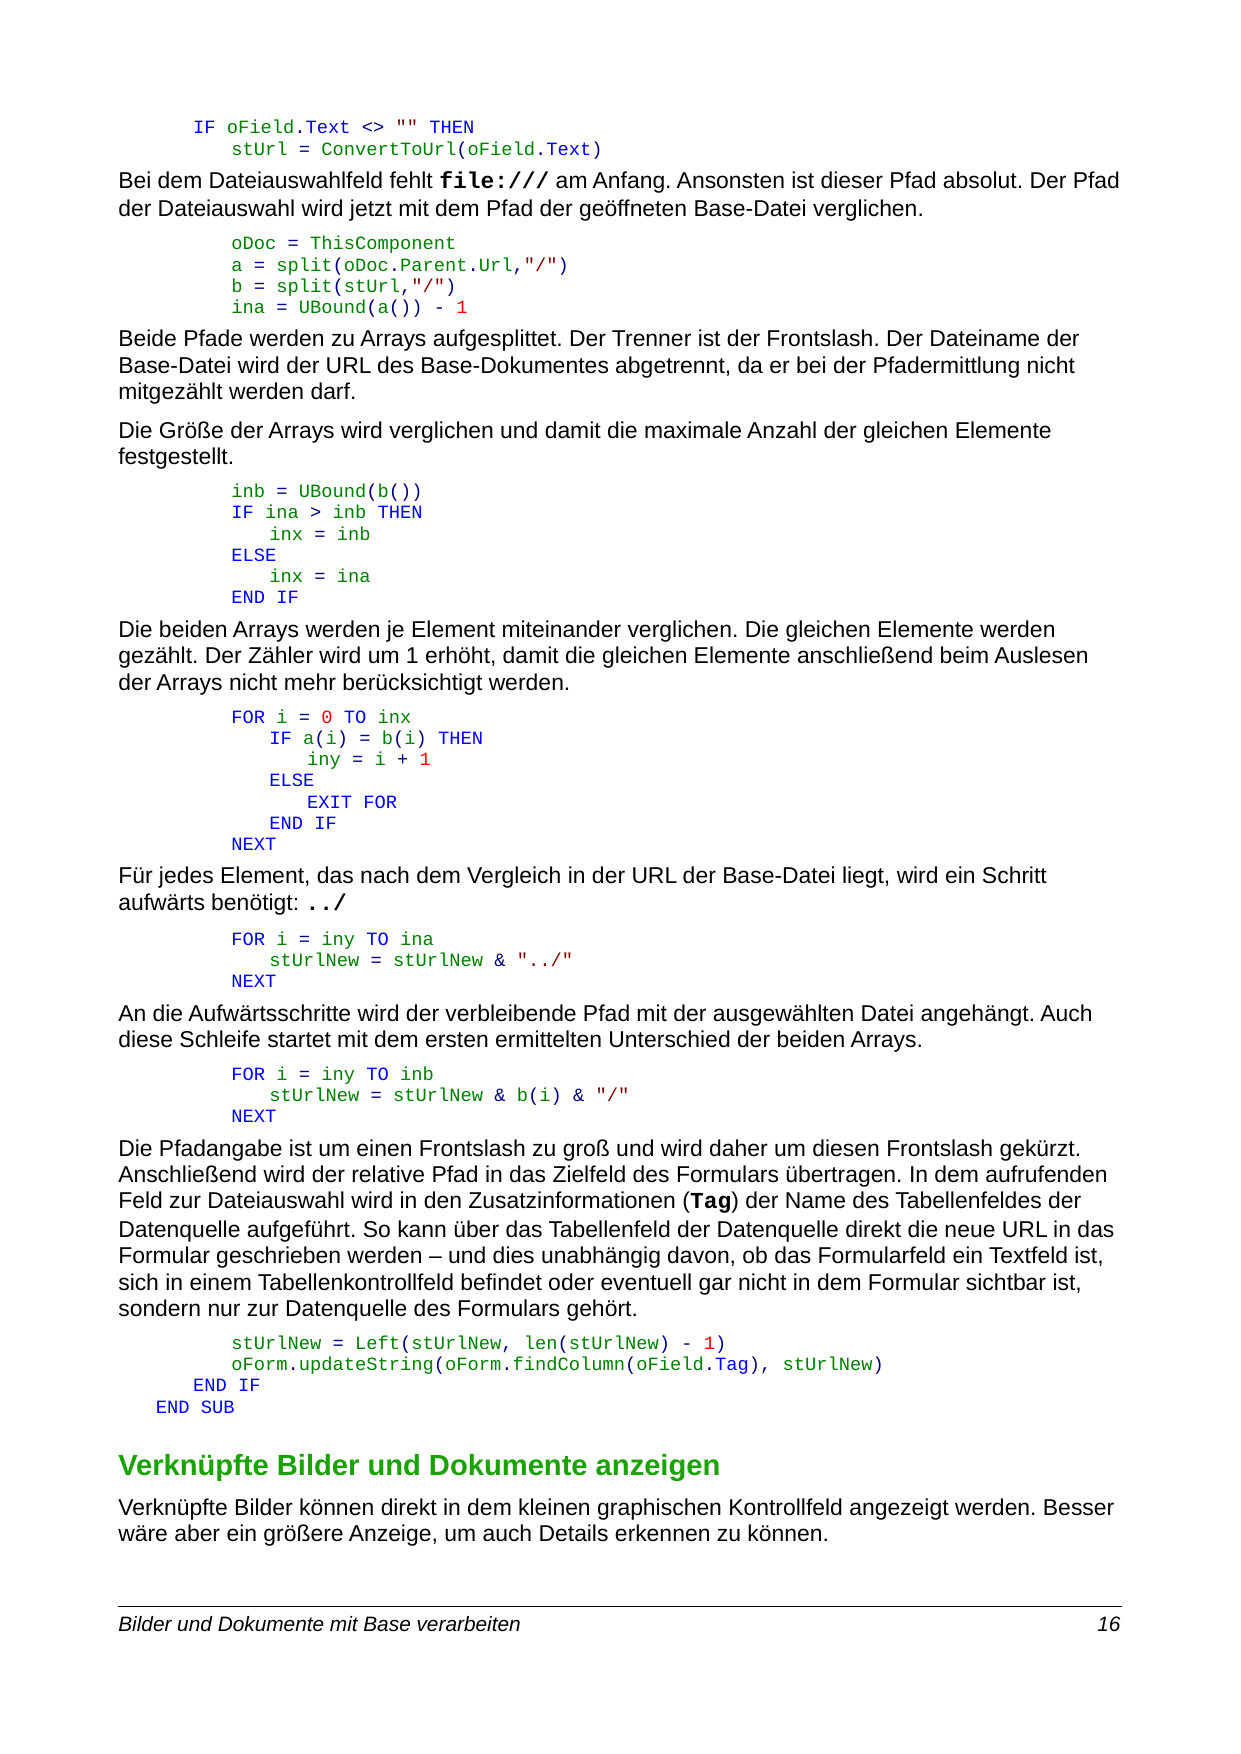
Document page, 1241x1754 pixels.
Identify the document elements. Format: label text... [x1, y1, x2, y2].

text END SUB [156, 1397, 1122, 1419]
text Die Größe der Arrays wird verglichen und damit die maximale Anzahl der gleichen Elemente festgestellt. [118, 417, 1122, 469]
text END IF [156, 588, 1122, 609]
text IF a(i) = b(i) THEN [156, 729, 1122, 750]
text inx = inb [156, 524, 1122, 546]
text END IF [156, 1376, 1122, 1397]
text inb = UBound(b()) [156, 482, 1122, 503]
text NEXT [156, 1107, 1122, 1128]
text FOR i = iny TO ina [156, 929, 1122, 951]
text stUrlNew = Left(stUrlNew, len(stUrlNew) - 1) [156, 1334, 1122, 1355]
text Verknüpfte Bilder können direkt in dem kleinen graphischen Kontrollfeld angezeigt werden. Besser wäre aber ein größere Anzeige, um auch Details erkennen zu können. [118, 1494, 1122, 1547]
text Die Pfadangabe ist um einen Frontslash zu groß und wird daher um diesen Frontslash gekürzt. Anschließend wird der relative Pfad in das Zielfeld des Formulars übertragen. In dem aufrufenden Feld zur Dateiauswahl wird in den Zusatzinformationen (Tag) der Name des Tabellenfeldes der Datenquelle aufgeführt. So kann über das Tabellenfeld der Datenquelle direkt die neue URL in das Formular geschrieben werden – und dies unabhängig davon, ob das Formularfeld ein Textfeld ist, sich in einem Tabellenkontrollfeld befindet oder eventuell gar nicht in dem Formular sichtbar ist, sondern nur zur Datenquelle des Formulars gehört. [118, 1135, 1122, 1321]
text NEXT [156, 972, 1122, 993]
text oDoc = ThisComponent [156, 234, 1122, 255]
text oForm.updateString(oForm.findColumn(oField.Tag), stUrlNew) [156, 1355, 1122, 1376]
text END IF [156, 814, 1122, 835]
text stUrlNew = stUrlNew & "../" [156, 951, 1122, 972]
text EXIT FOR [156, 792, 1122, 814]
text Für jedes Element, das nach dem Vergleich in der URL der Base-Datei liegt, wird ein Schritt aufwärts benötigt: ../ [118, 862, 1122, 917]
text ina = UBound(a()) - 1 [156, 298, 1122, 319]
text IF ina > inb THEN [156, 503, 1122, 524]
text FOR i = iny TO inb [156, 1065, 1122, 1086]
text Bei dem Dateiauswahlfeld fehlt file:/// am Anfang. Ansonsten ist dieser Pfad absolut. Der Pfad der Dateiauswahl wird jetzt mit dem Pfad der geöffneten Base-Datei verglichen. [118, 167, 1122, 222]
text inx = ina [156, 567, 1122, 588]
text stUrl = ConvertToUrl(oField.Text) [156, 139, 1122, 161]
text stUrlNew = stUrlNew & b(i) & "/" [156, 1086, 1122, 1107]
text ELSE [156, 546, 1122, 567]
text b = split(stUrl,"/") [156, 277, 1122, 298]
text FOR i = 0 TO inx [156, 707, 1122, 729]
text IF oField.Text <> "" THEN [156, 118, 1122, 139]
text Beide Pfade werden zu Arrays aufgesplittet. Der Trenner ist der Frontslash. Der Dateiname der Base-Datei wird der URL des Base-Dokumentes abgetrennt, da er bei der Pfadermittlung nicht mitgezählt werden darf. [118, 325, 1122, 404]
text iny = i + 1 [156, 750, 1122, 771]
text Die beiden Arrays werden je Element miteinander verglichen. Die gleichen Elemente werden gezählt. Der Zähler wird um 1 erhöht, damit die gleichen Elemente anschließend beim Auslesen der Arrays nicht mehr berücksichtigt werden. [118, 616, 1122, 695]
text a = split(oDoc.Parent.Url,"/") [156, 255, 1122, 277]
text ELSE [156, 771, 1122, 792]
text An die Aufwärtsschritte wird der verbleibende Pfad mit der ausgewählten Datei angehängt. Auch diese Schleife startet mit dem ersten ermittelten Unterschied der beiden Arrays. [118, 999, 1122, 1052]
subtitle Verknüpfte Bilder und Dokumente anzeigen [118, 1448, 1122, 1482]
text NEXT [156, 835, 1122, 856]
